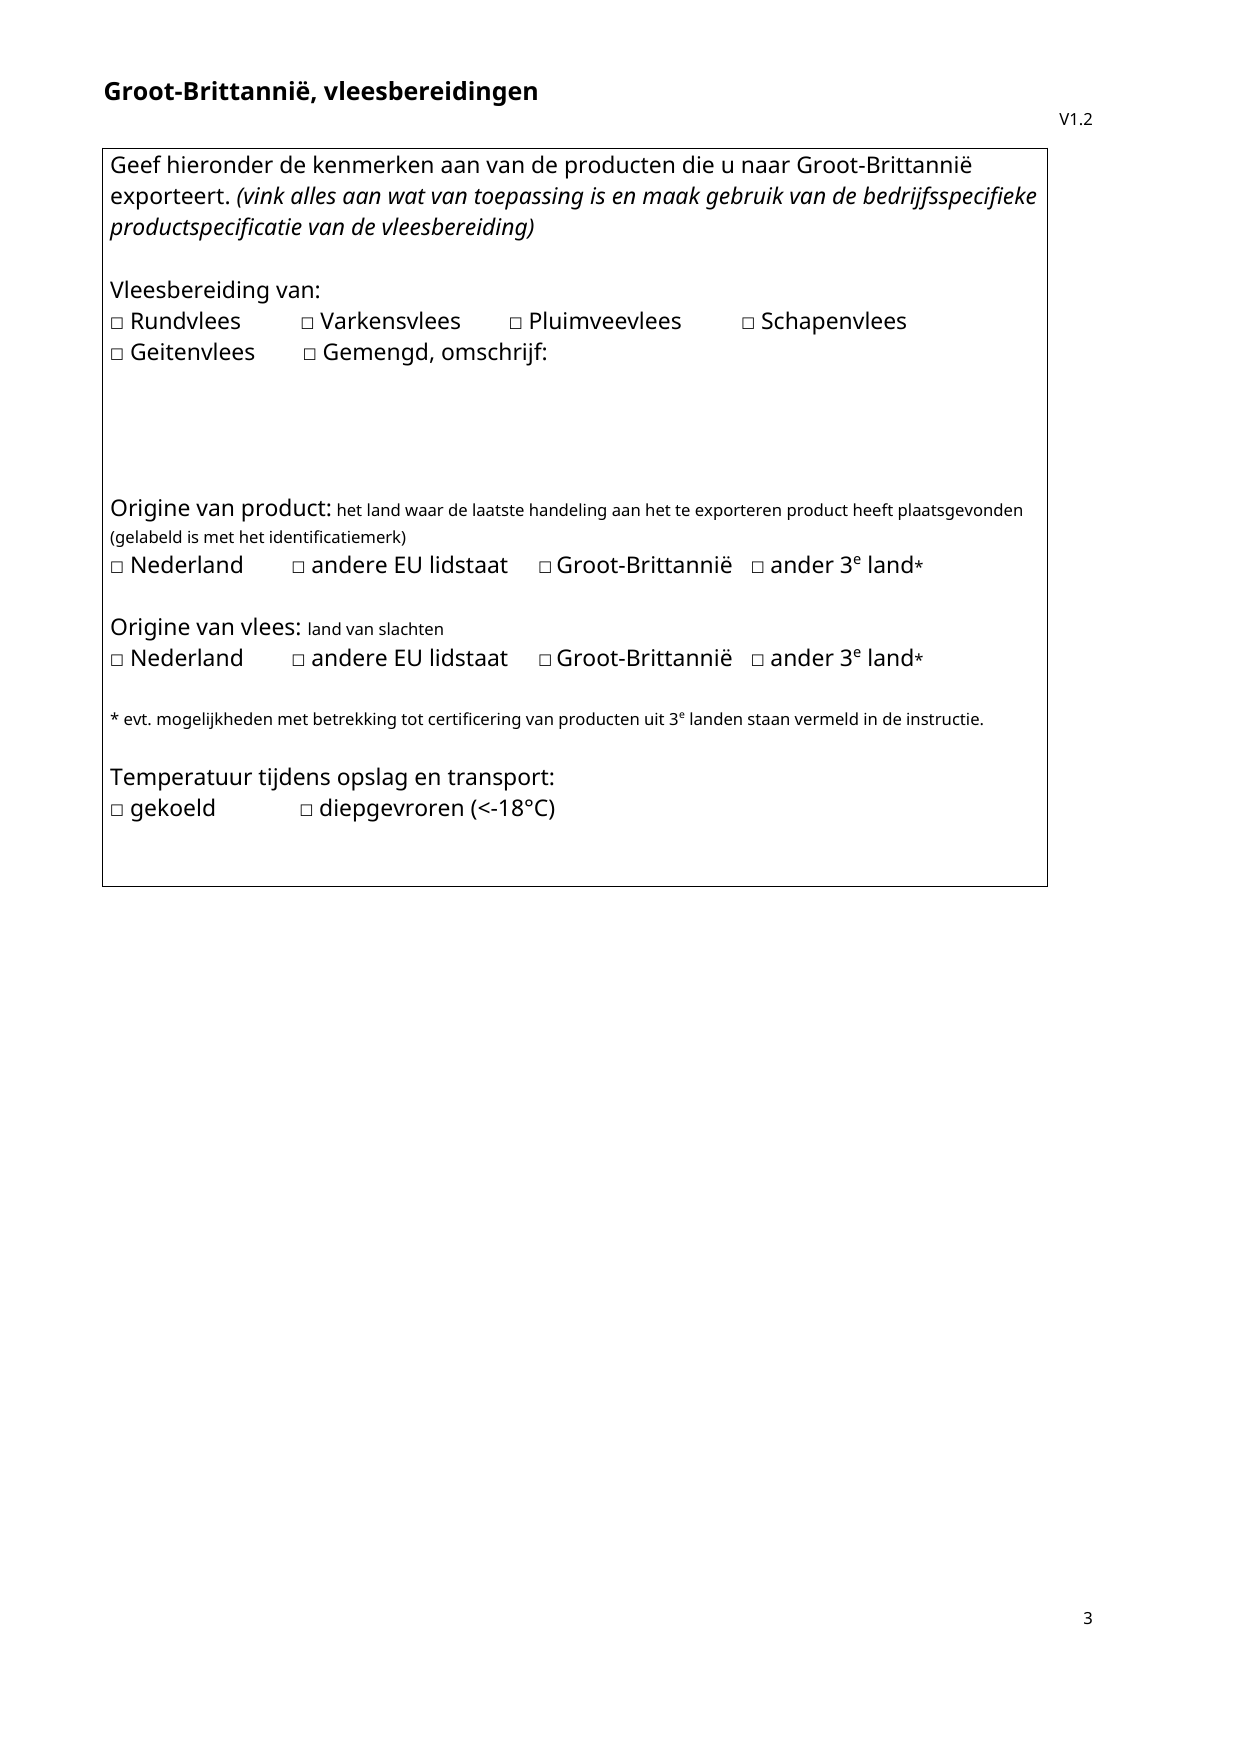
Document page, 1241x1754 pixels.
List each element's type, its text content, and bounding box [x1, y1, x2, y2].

table_cell Geef hieronder de kenmerken aan van de producten die u naar Groot-Brittannië exporteert. (vink alles aan wat van toepassing is en maak gebruik van de bedrijfsspecifieke productspecificatie van de vleesbereiding) Vleesbereiding van: ☐ Rundvlees ☐ Varkensvlees ☐ Pluimveevlees ☐ Schapenvlees ☐ Geitenvlees ☐ Gemengd, omschrijf: Origine van product: het land waar de laatste handeling aan het te exporteren product heeft plaatsgevonden (gelabeld is met het identificatiemerk) ☐ Nederland ☐ andere EU lidstaat ☐ Groot-Brittannië ☐ ander 3e land* Origine van vlees: land van slachten ☐ Nederland ☐ andere EU lidstaat ☐ Groot-Brittannië ☐ ander 3e land* * evt. mogelijkheden met betrekking tot certificering van producten uit 3e landen staan vermeld in de instructie. Temperatuur tijdens opslag en transport: ☐ gekoeld ☐ diepgevroren (<-18°C) [103, 149, 1047, 886]
